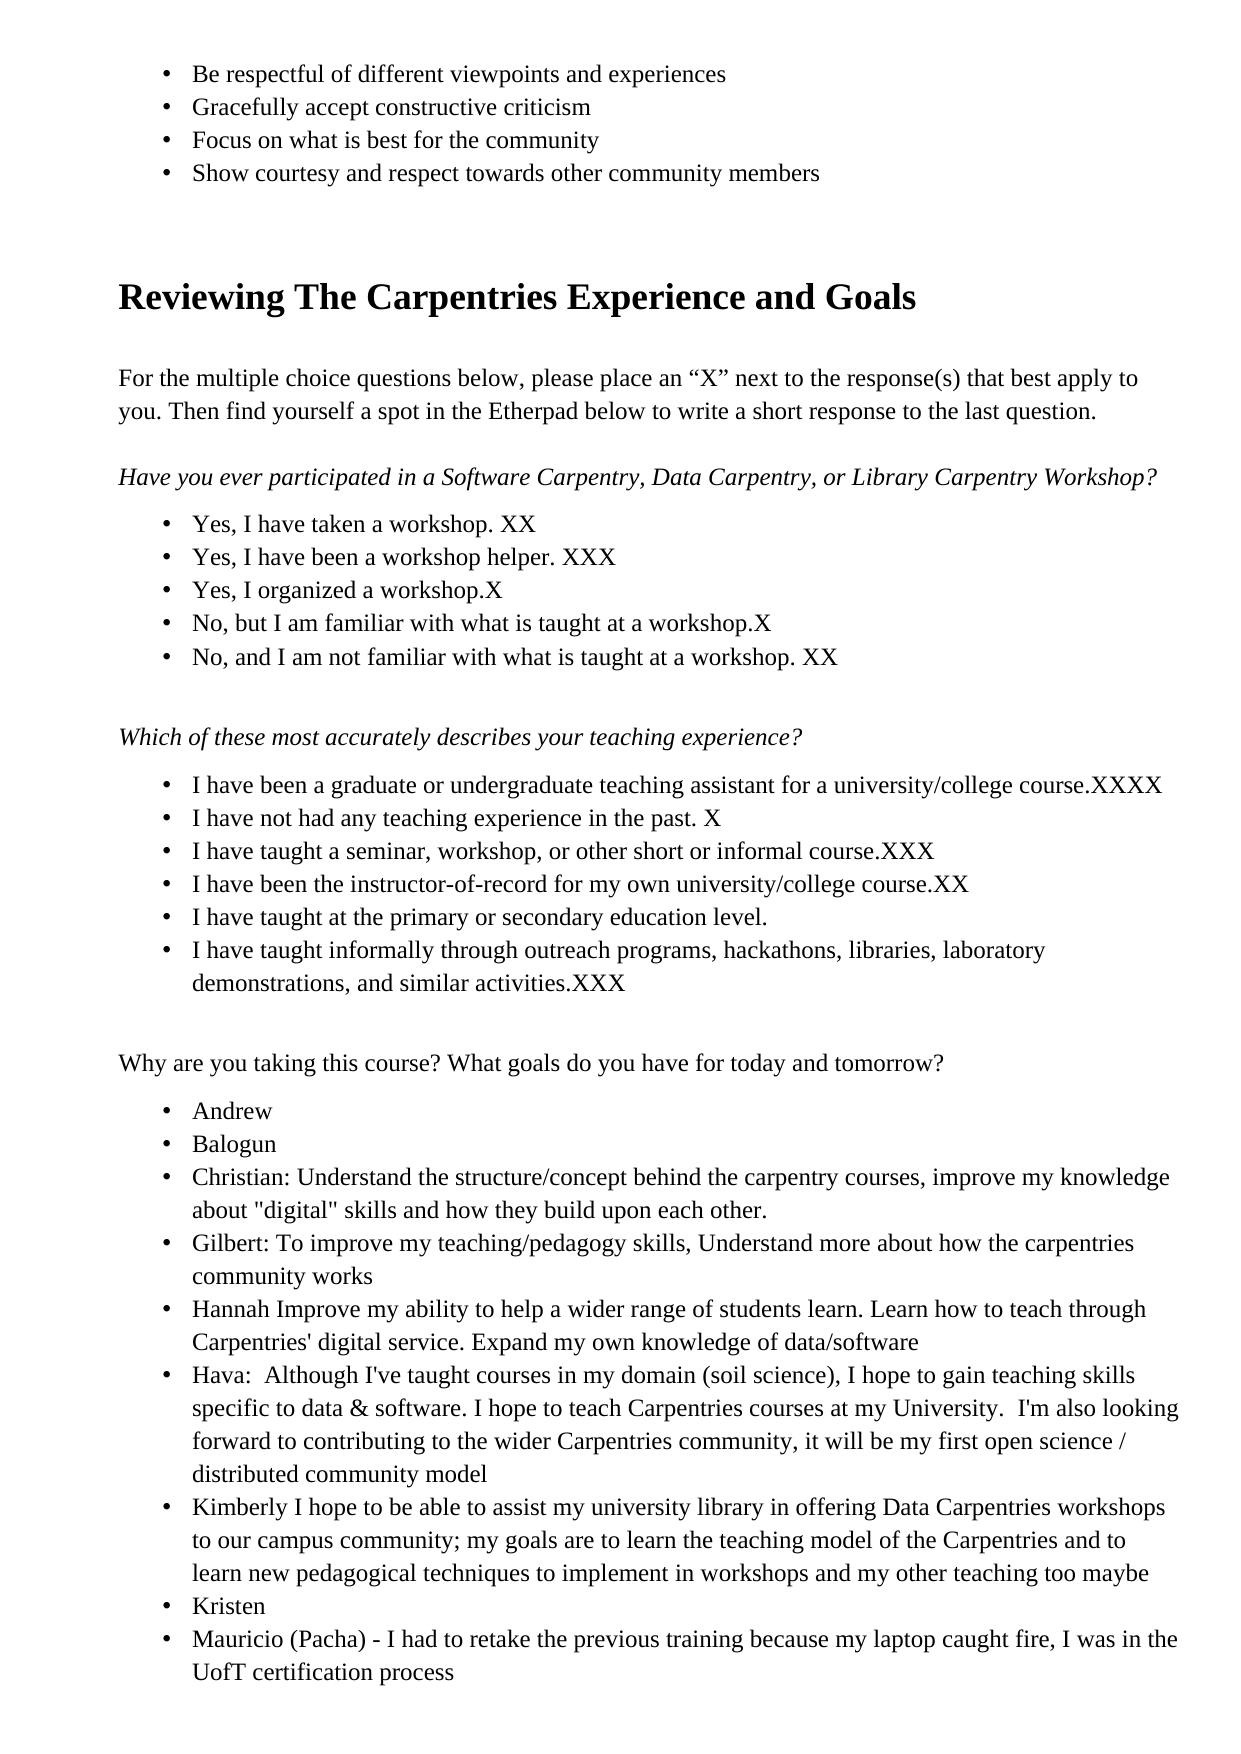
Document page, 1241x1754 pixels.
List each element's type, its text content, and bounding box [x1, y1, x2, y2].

list Yes, I have been a workshop helper. XXX [162, 542, 1181, 571]
list Christian: Understand the structure/concept behind the carpentry courses, improve my knowledge about "digital" skills and how they build upon each other. [162, 1162, 1181, 1224]
text Which of these most accurately describes your teaching experience? [118, 689, 1181, 751]
list Be respectful of different viewpoints and experiences [162, 59, 1181, 88]
list I have taught at the primary or secondary education level. [162, 902, 1181, 931]
list Hannah Improve my ability to help a wider range of students learn. Learn how to teach through Carpentries' digital service. Expand my own knowledge of data/software [162, 1294, 1181, 1356]
list I have been the instructor-of-record for my own university/college course.XX [162, 869, 1181, 898]
list Show courtesy and respect towards other community members [162, 158, 1181, 187]
list Gracefully accept constructive criticism [162, 92, 1181, 121]
list I have been a graduate or undergraduate teaching assistant for a university/college course.XXXX [162, 770, 1181, 798]
list Andrew [162, 1096, 1181, 1125]
list Kristen [162, 1591, 1181, 1620]
text For the multiple choice questions below, please place an “X” next to the response(s) that best apply to you. Then find yourself a spot in the Etherpad below to write a short response to the last question. Have you ever participated in a Software Carpentry, Data Carpentry, or Library Carpentry Workshop? [118, 330, 1181, 491]
list Mauricio (Pacha) - I had to retake the previous training because my laptop caught fire, I was in the UofT certification process [162, 1624, 1181, 1686]
list Focus on what is best for the community [162, 125, 1181, 154]
list No, and I am not familiar with what is taught at a workshop. XX [162, 642, 1181, 670]
subtitle Reviewing The Carpentries Experience and Goals [118, 274, 1181, 317]
list I have taught informally through outreach programs, hackathons, libraries, laboratory demonstrations, and similar activities.XXX [162, 935, 1181, 997]
text Why are you taking this course? What goals do you have for today and tomorrow? [118, 1016, 1181, 1077]
list I have not had any teaching experience in the past. X [162, 803, 1181, 832]
list Yes, I have taken a workshop. XX [162, 509, 1181, 538]
list Hava: Although I've taught courses in my domain (soil science), I hope to gain teaching skills specific to data & software. I hope to teach Carpentries courses at my University. I'm also looking forward to contributing to the wider Carpentries community, it will be my first open science / distributed community model [162, 1360, 1181, 1488]
list I have taught a seminar, workshop, or other short or informal course.XXX [162, 836, 1181, 864]
list Kimberly I hope to be able to assist my university library in offering Data Carpentries workshops to our campus community; my goals are to learn the teaching model of the Carpentries and to learn new pedagogical techniques to implement in workshops and my other teaching too maybe [162, 1492, 1181, 1587]
list Balogun [162, 1129, 1181, 1158]
list Yes, I organized a workshop.X [162, 576, 1181, 604]
list No, but I am familiar with what is taught at a workshop.X [162, 608, 1181, 637]
list Gilbert: To improve my teaching/pedagogy skills, Understand more about how the carpentries community works [162, 1228, 1181, 1290]
